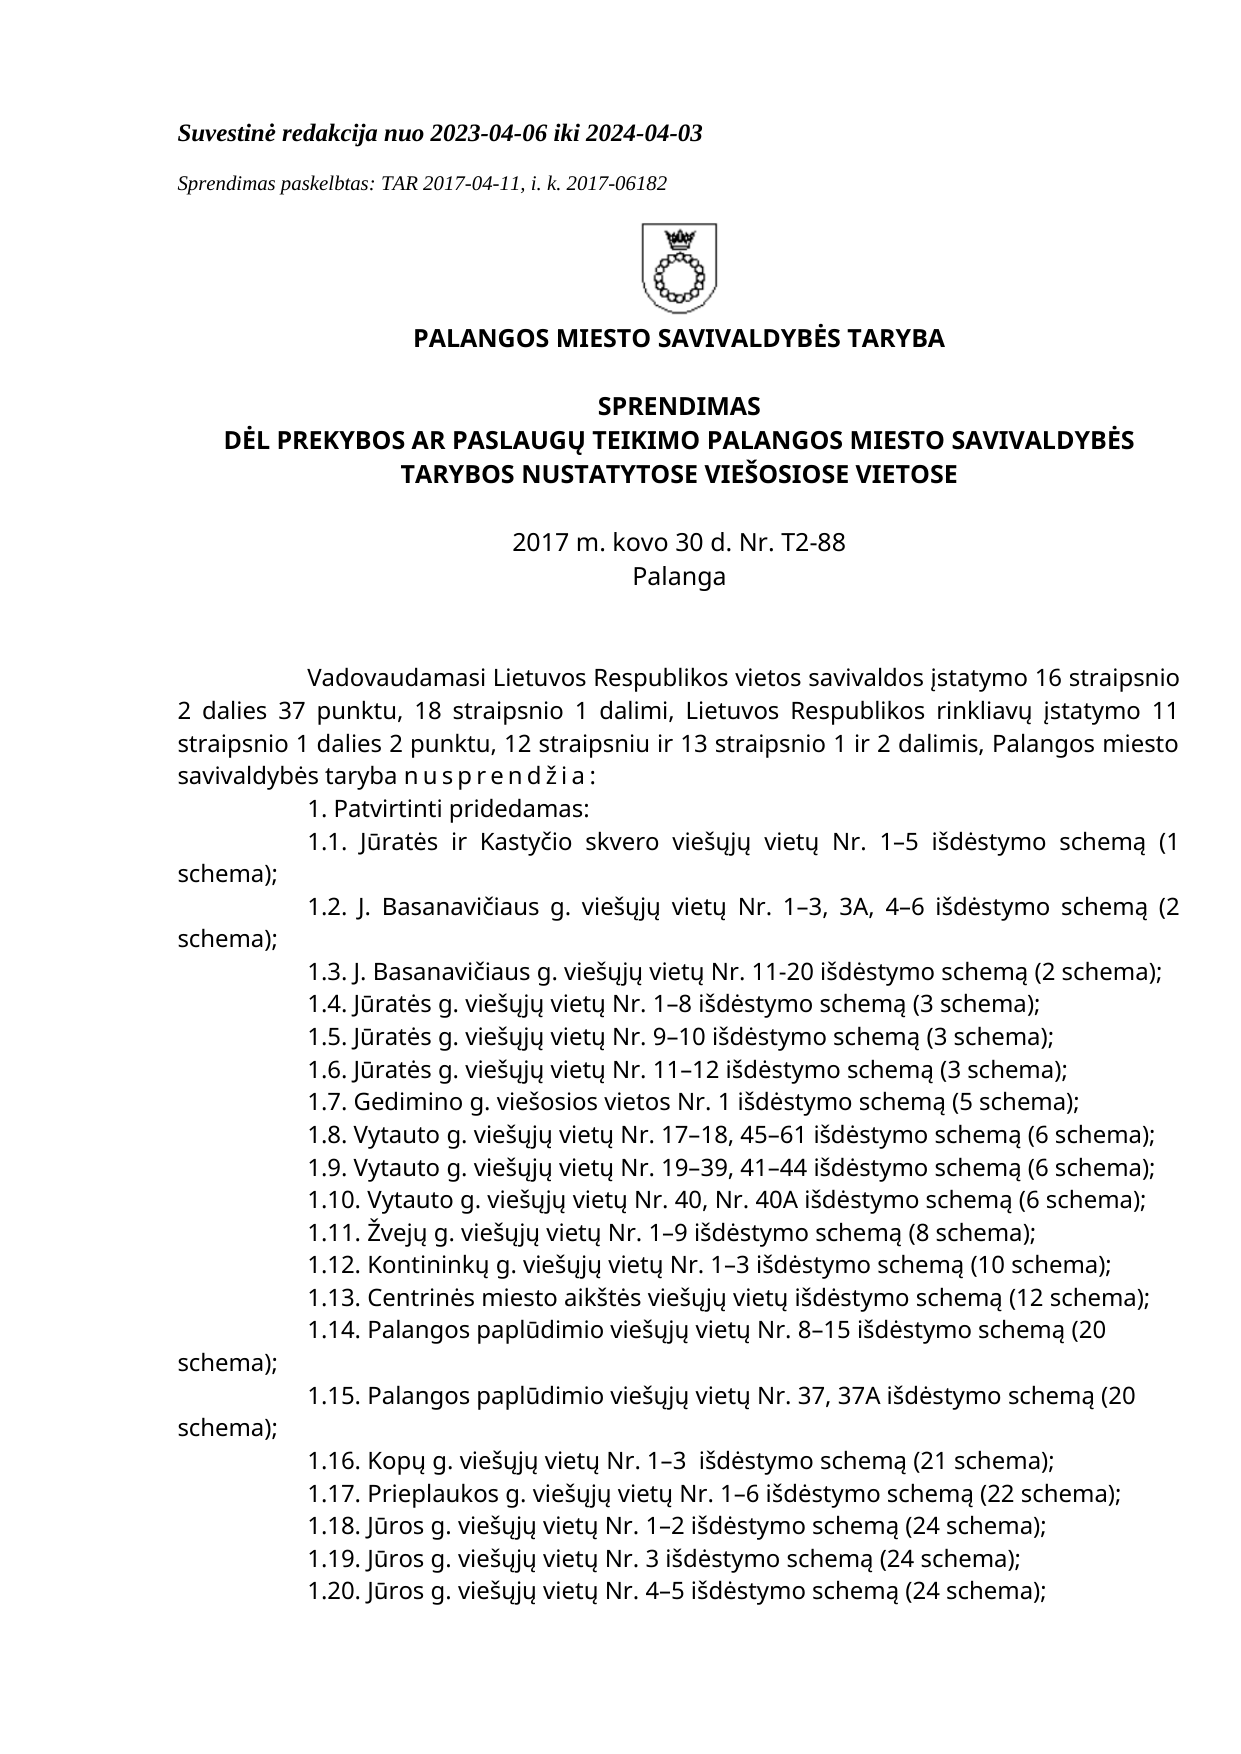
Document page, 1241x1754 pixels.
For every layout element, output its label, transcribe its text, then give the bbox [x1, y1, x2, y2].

text 1.3. J. Basanavičiaus g. viešųjų vietų Nr. 11-20 išdėstymo schemą (2 schema); [177, 955, 1181, 987]
text Vadovaudamasi Lietuvos Respublikos vietos savivaldos įstatymo 16 straipsnio 2 dalies 37 punktu, 18 straipsnio 1 dalimi, Lietuvos Respublikos rinkliavų įstatymo 11 straipsnio 1 dalies 2 punktu, 12 straipsniu ir 13 straipsnio 1 ir 2 dalimis, Palangos miesto savivaldybės taryba nusprendžia: [177, 661, 1181, 792]
text 1. Patvirtinti pridedamas: [177, 792, 1181, 824]
text 1.16. Kopų g. viešųjų vietų Nr. 1–3 išdėstymo schemą (21 schema); [177, 1444, 1181, 1476]
text 1.12. Kontininkų g. viešųjų vietų Nr. 1–3 išdėstymo schemą (10 schema); [177, 1248, 1181, 1281]
text 1.8. Vytauto g. viešųjų vietų Nr. 17–18, 45–61 išdėstymo schemą (6 schema); [177, 1118, 1181, 1150]
text PALANGOS MIESTO SAVIVALDYBĖS TARYBA [177, 321, 1181, 355]
text 1.6. Jūratės g. viešųjų vietų Nr. 11–12 išdėstymo schemą (3 schema); [177, 1052, 1181, 1085]
text 1.15. Palangos paplūdimio viešųjų vietų Nr. 37, 37A išdėstymo schemą (20 schema); [177, 1378, 1181, 1444]
text 1.4. Jūratės g. viešųjų vietų Nr. 1–8 išdėstymo schemą (3 schema); [177, 987, 1181, 1020]
text 1.9. Vytauto g. viešųjų vietų Nr. 19–39, 41–44 išdėstymo schemą (6 schema); [177, 1150, 1181, 1183]
text DĖL PREKYBOS AR PASLAUGŲ TEIKIMO PALANGOS MIESTO SAVIVALDYBĖS TARYBOS NUSTATYTOSE VIEŠOSIOSE VIETOSE [177, 423, 1181, 491]
text 1.10. Vytauto g. viešųjų vietų Nr. 40, Nr. 40A išdėstymo schemą (6 schema); [177, 1183, 1181, 1216]
text 1.17. Prieplaukos g. viešųjų vietų Nr. 1–6 išdėstymo schemą (22 schema); [177, 1476, 1181, 1509]
text 2017 m. kovo 30 d. Nr. T2-88 [177, 525, 1181, 559]
text 1.13. Centrinės miesto aikštės viešųjų vietų išdėstymo schemą (12 schema); [177, 1281, 1181, 1313]
text Suvestinė redakcija nuo 2023-04-06 iki 2024-04-03 [177, 118, 1181, 147]
text 1.14. Palangos paplūdimio viešųjų vietų Nr. 8–15 išdėstymo schemą (20 schema); [177, 1313, 1181, 1378]
text 1.20. Jūros g. viešųjų vietų Nr. 4–5 išdėstymo schemą (24 schema); [177, 1574, 1181, 1607]
text 1.19. Jūros g. viešųjų vietų Nr. 3 išdėstymo schemą (24 schema); [177, 1542, 1181, 1574]
text 1.2. J. Basanavičiaus g. viešųjų vietų Nr. 1–3, 3A, 4–6 išdėstymo schemą (2 schema); [177, 889, 1181, 955]
text 1.1. Jūratės ir Kastyčio skvero viešųjų vietų Nr. 1–5 išdėstymo schemą (1 schema); [177, 824, 1181, 889]
text 1.5. Jūratės g. viešųjų vietų Nr. 9–10 išdėstymo schemą (3 schema); [177, 1020, 1181, 1052]
text 1.7. Gedimino g. viešosios vietos Nr. 1 išdėstymo schemą (5 schema); [177, 1085, 1181, 1118]
text 1.11. Žvejų g. viešųjų vietų Nr. 1–9 išdėstymo schemą (8 schema); [177, 1216, 1181, 1248]
text 1.18. Jūros g. viešųjų vietų Nr. 1–2 išdėstymo schemą (24 schema); [177, 1509, 1181, 1542]
text Sprendimas paskelbtas: TAR 2017-04-11, i. k. 2017-06182 [177, 171, 1181, 195]
text SPRENDIMAS [177, 389, 1181, 423]
text Palanga [177, 559, 1181, 593]
